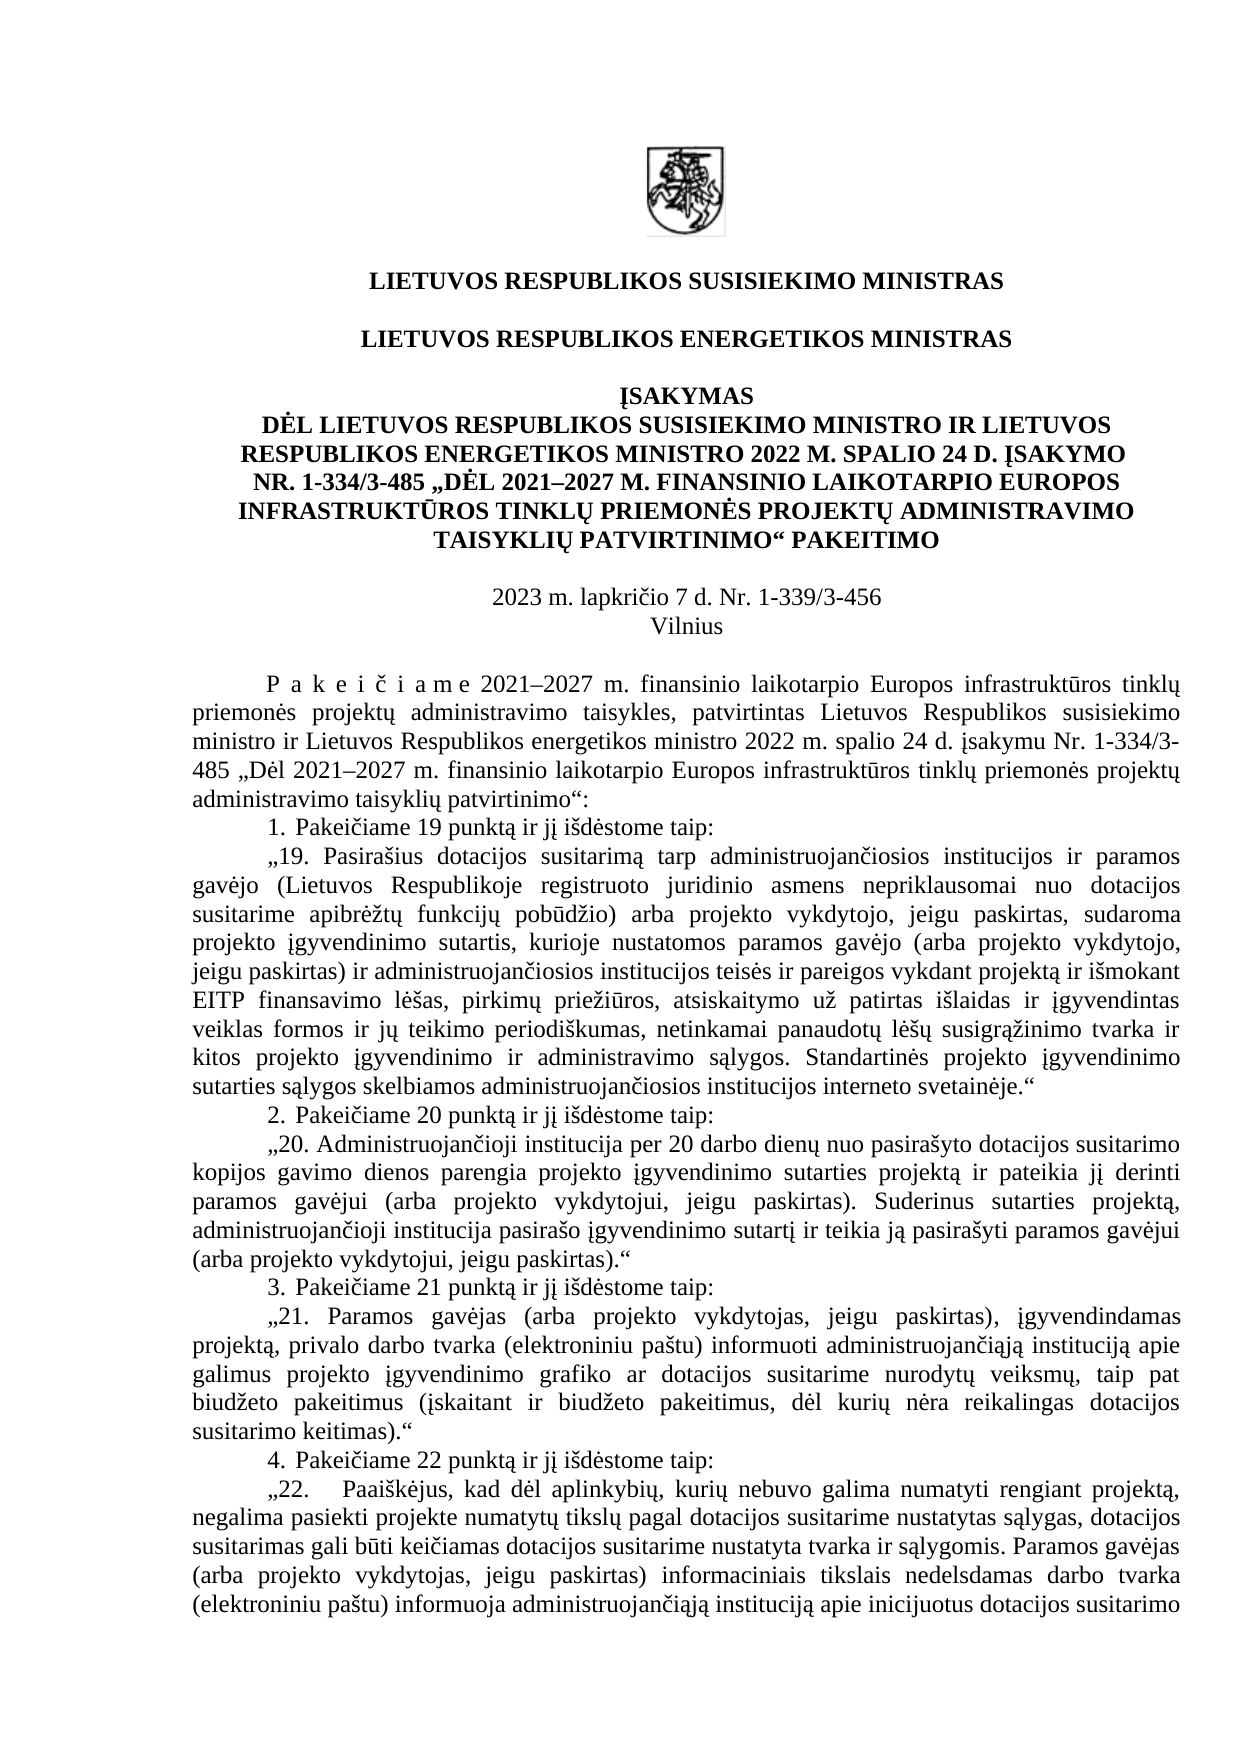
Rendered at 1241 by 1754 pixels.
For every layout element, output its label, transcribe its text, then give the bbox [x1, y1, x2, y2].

text LIETUVOS RESPUBLIKOS ENERGETIKOS MINISTRAS [192, 324, 1181, 352]
text „20. Administruojančioji institucija per 20 darbo dienų nuo pasirašyto dotacijos susitarimo kopijos gavimo dienos parengia projekto įgyvendinimo sutarties projektą ir pateikia jį derinti paramos gavėjui (arba projekto vykdytojui, jeigu paskirtas). Suderinus sutarties projektą, administruojančioji institucija pasirašo įgyvendinimo sutartį ir teikia ją pasirašyti paramos gavėjui (arba projekto vykdytojui, jeigu paskirtas).“ [192, 1129, 1181, 1272]
text 2023 m. lapkričio 7 d. Nr. 1-339/3-456 [192, 582, 1181, 611]
text „22. Paaiškėjus, kad dėl aplinkybių, kurių nebuvo galima numatyti rengiant projektą, negalima pasiekti projekte numatytų tikslų pagal dotacijos susitarime nustatytas sąlygas, dotacijos susitarimas gali būti keičiamas dotacijos susitarime nustatyta tvarka ir sąlygomis. Paramos gavėjas (arba projekto vykdytojas, jeigu paskirtas) informaciniais tikslais nedelsdamas darbo tvarka (elektroniniu paštu) informuoja administruojančiąją instituciją apie inicijuotus dotacijos susitarimo [192, 1474, 1181, 1617]
text „21. Paramos gavėjas (arba projekto vykdytojas, jeigu paskirtas), įgyvendindamas projektą, privalo darbo tvarka (elektroniniu paštu) informuoti administruojančiąją instituciją apie galimus projekto įgyvendinimo grafiko ar dotacijos susitarime nurodytų veiksmų, taip pat biudžeto pakeitimus (įskaitant ir biudžeto pakeitimus, dėl kurių nėra reikalingas dotacijos susitarimo keitimas).“ [192, 1301, 1181, 1445]
text Vilnius [192, 611, 1181, 640]
text LIETUVOS RESPUBLIKOS SUSISIEKIMO MINISTRAS [192, 266, 1181, 295]
text ĮSAKYMAS [192, 381, 1181, 410]
text 2. Pakeičiame 20 punktą ir jį išdėstome taip: [192, 1100, 1181, 1129]
text P a k e i č i a m e 2021–2027 m. finansinio laikotarpio Europos infrastruktūros tinklų priemonės projektų administravimo taisykles, patvirtintas Lietuvos Respublikos susisiekimo ministro ir Lietuvos Respublikos energetikos ministro 2022 m. spalio 24 d. įsakymu Nr. 1-334/3-485 „Dėl 2021–2027 m. finansinio laikotarpio Europos infrastruktūros tinklų priemonės projektų administravimo taisyklių patvirtinimo“: [192, 669, 1181, 812]
text 3. Pakeičiame 21 punktą ir jį išdėstome taip: [192, 1272, 1181, 1301]
text DĖL LIETUVOS RESPUBLIKOS SUSISIEKIMO MINISTRO IR LIETUVOS RESPUBLIKOS ENERGETIKOS MINISTRO 2022 M. SPALIO 24 D. ĮSAKYMO NR. 1-334/3-485 „DĖL 2021–2027 M. FINANSINIO LAIKOTARPIO EUROPOS INFRASTRUKTŪROS TINKLŲ PRIEMONĖS PROJEKTŲ ADMINISTRAVIMO TAISYKLIŲ PATVIRTINIMO“ PAKEITIMO [192, 410, 1181, 554]
text „19. Pasirašius dotacijos susitarimą tarp administruojančiosios institucijos ir paramos gavėjo (Lietuvos Respublikoje registruoto juridinio asmens nepriklausomai nuo dotacijos susitarime apibrėžtų funkcijų pobūdžio) arba projekto vykdytojo, jeigu paskirtas, sudaroma projekto įgyvendinimo sutartis, kurioje nustatomos paramos gavėjo (arba projekto vykdytojo, jeigu paskirtas) ir administruojančiosios institucijos teisės ir pareigos vykdant projektą ir išmokant EITP finansavimo lėšas, pirkimų priežiūros, atsiskaitymo už patirtas išlaidas ir įgyvendintas veiklas formos ir jų teikimo periodiškumas, netinkamai panaudotų lėšų susigrąžinimo tvarka ir kitos projekto įgyvendinimo ir administravimo sąlygos. Standartinės projekto įgyvendinimo sutarties sąlygos skelbiamos administruojančiosios institucijos interneto svetainėje.“ [192, 841, 1181, 1100]
text 1. Pakeičiame 19 punktą ir jį išdėstome taip: [192, 812, 1181, 841]
text 4. Pakeičiame 22 punktą ir jį išdėstome taip: [192, 1445, 1181, 1474]
